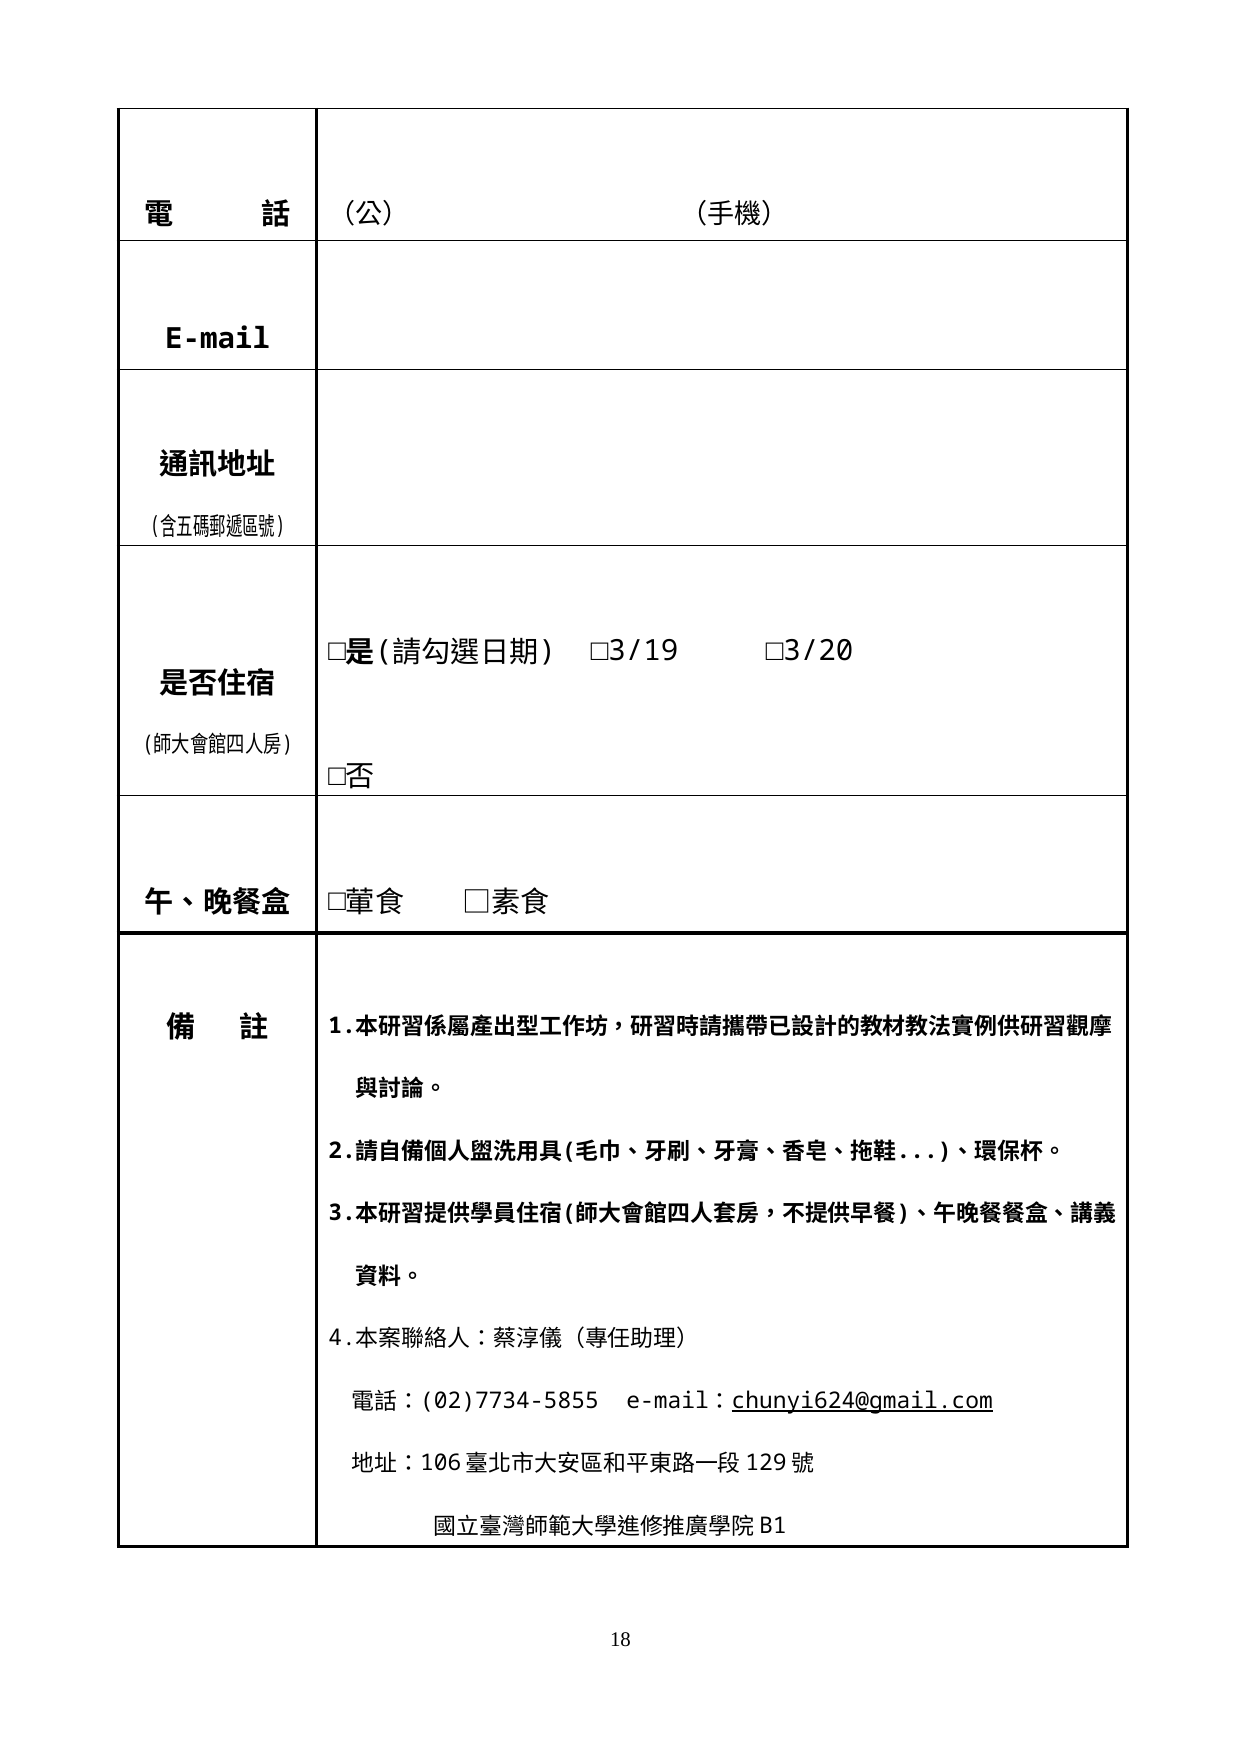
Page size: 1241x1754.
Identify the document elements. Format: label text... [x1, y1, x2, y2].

table_cell 通訊地址 (含五碼郵遞區號) [120, 370, 315, 545]
table_cell 備 註 [120, 935, 315, 1545]
table_cell [318, 370, 1126, 545]
table_cell □葷食 □素食 [318, 796, 1126, 931]
table_cell 是否住宿 (師大會館四人房) [120, 546, 315, 795]
table_cell 1.本研習係屬產出型工作坊，研習時請攜帶已設計的教材教法實例供研習觀摩 與討論。 2.請自備個人盥洗用具(毛巾、牙刷、牙膏、香皂、拖鞋...)、環保杯。 3.本研習提供學員住宿(師大會館四人套房，不提供早餐)、午晚餐餐盒、講義 資料。 4.本案聯絡人：蔡淳儀（專任助理） 電話：(02)7734-5855 e-mail：chunyi624@gmail.com 地址：106臺北市大安區和平東路一段129號 國立臺灣師範大學進修推廣學院B1 [318, 935, 1126, 1545]
table_cell E-mail [120, 241, 315, 369]
table_cell [318, 241, 1126, 369]
table_cell （公） （手機） [318, 109, 1126, 240]
table_cell 電 話 [120, 109, 315, 240]
table_cell 午、晚餐盒 [120, 796, 315, 931]
table_cell □是(請勾選日期) □3/19 □3/20 □否 [318, 546, 1126, 795]
